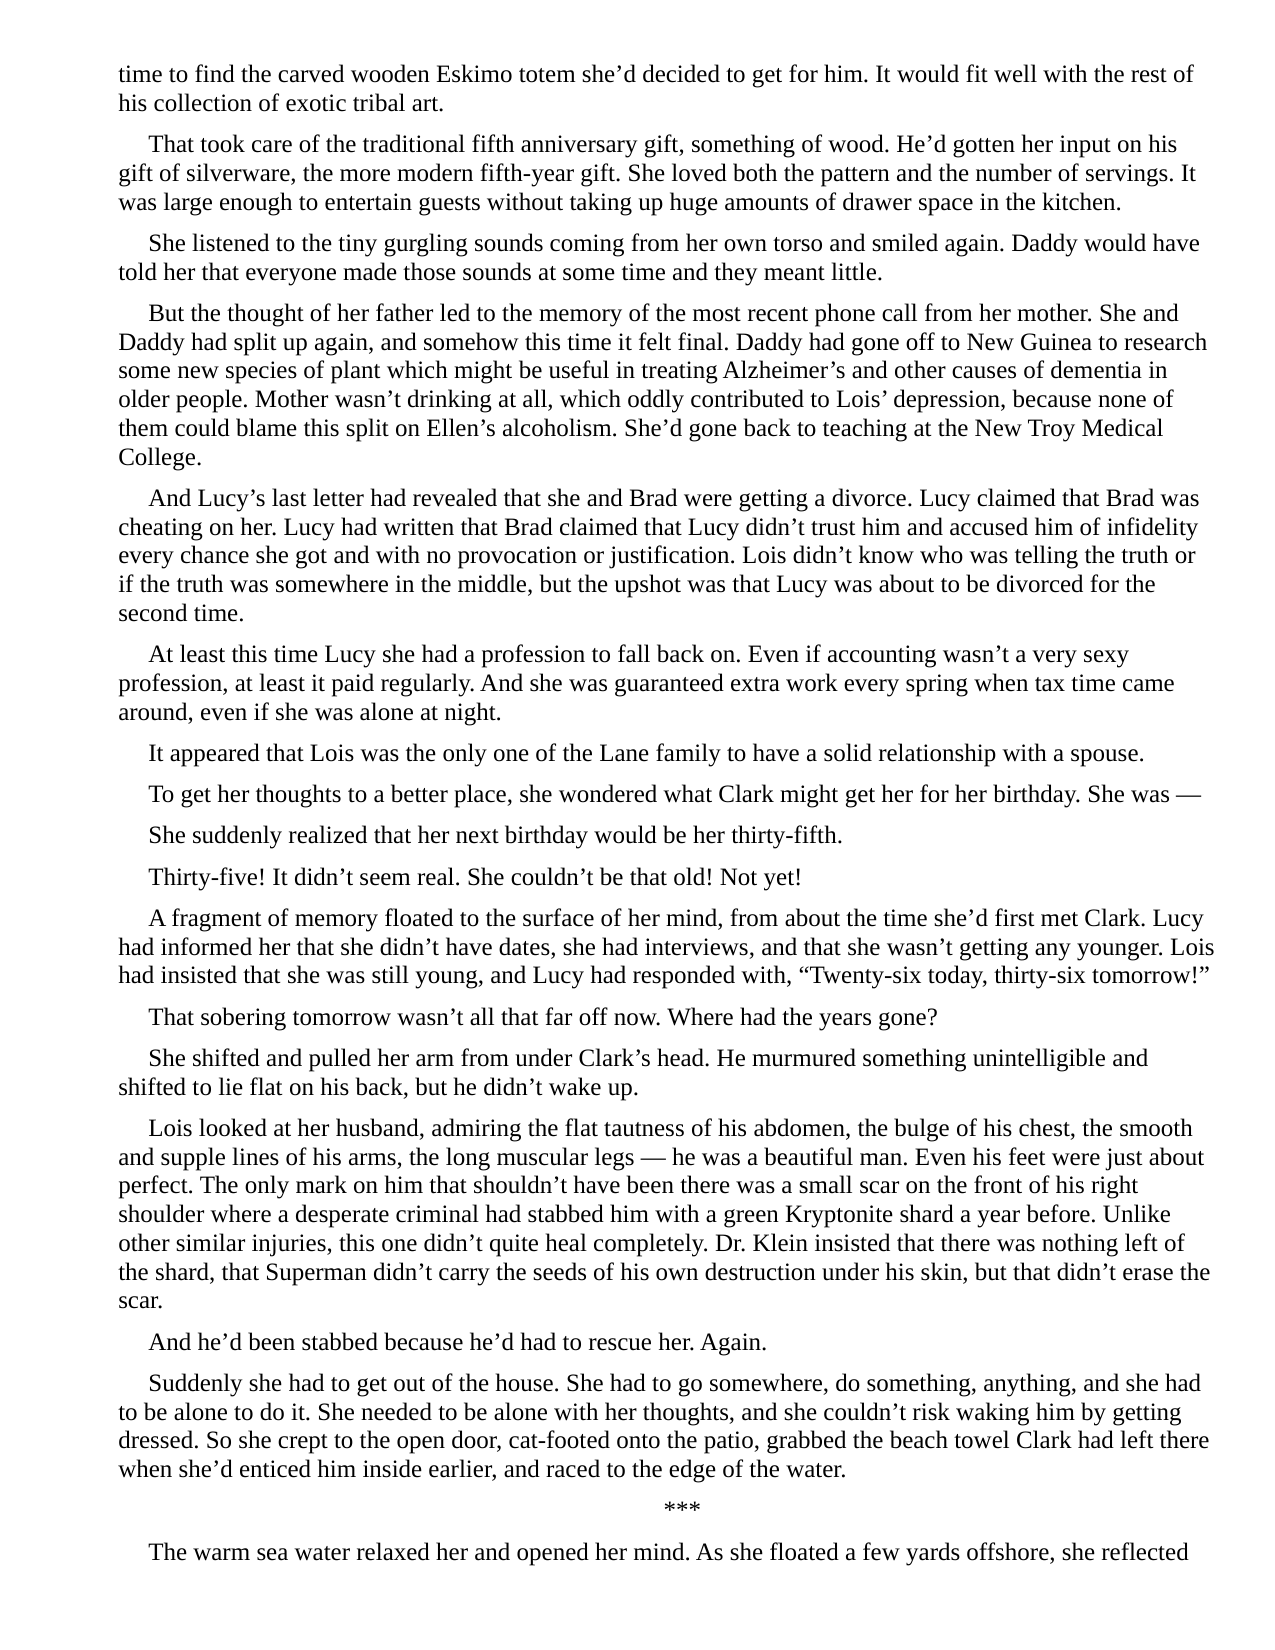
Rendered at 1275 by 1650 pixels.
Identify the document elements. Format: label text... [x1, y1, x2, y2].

text *** [118, 1495, 1216, 1524]
text The warm sea water relaxed her and opened her mind. As she floated a few yards offshore, she reflected [118, 1537, 1216, 1565]
text She shifted and pulled her arm from under Clark’s head. He murmured something unintelligible and shifted to lie flat on his back, but he didn’t wake up. [118, 1043, 1216, 1100]
text It appeared that Lois was the only one of the Lane family to have a solid relationship with a spouse. [118, 738, 1216, 767]
text Thirty-five! It didn’t seem real. She couldn’t be that old! Not yet! [118, 862, 1216, 890]
text She suddenly realized that her next birthday would be her thirty-fifth. [118, 820, 1216, 849]
text That sobering tomorrow wasn’t all that far off now. Where had the years gone? [118, 1002, 1216, 1030]
text But the thought of her father led to the memory of the most recent phone call from her mother. She and Daddy had split up again, and somehow this time it felt final. Daddy had gone off to New Guinea to research some new species of plant which might be useful in treating Alzheimer’s and other causes of dementia in older people. Mother wasn’t drinking at all, which oddly contributed to Lois’ depression, because none of them could blame this split on Ellen’s alcoholism. She’d gone back to teaching at the New Troy Medical College. [118, 298, 1216, 470]
text A fragment of memory floated to the surface of her mind, from about the time she’d first met Clark. Lucy had informed her that she didn’t have dates, she had interviews, and that she wasn’t getting any younger. Lois had insisted that she was still young, and Lucy had responded with, “Twenty-six today, thirty-six tomorrow!” [118, 903, 1216, 989]
text time to find the carved wooden Eskimo totem she’d decided to get for him. It would fit well with the rest of his collection of exotic tribal art. [118, 59, 1216, 117]
text Suddenly she had to get out of the house. She had to go somewhere, do something, anything, and she had to be alone to do it. She needed to be alone with her thoughts, and she couldn’t risk waking him by getting dressed. So she crept to the open door, cat-footed onto the patio, grabbed the beach towel Clark had left there when she’d enticed him inside earlier, and raced to the edge of the water. [118, 1368, 1216, 1483]
text That took care of the traditional fifth anniversary gift, something of wood. He’d gotten her input on his gift of silverware, the more modern fifth-year gift. She loved both the pattern and the number of servings. It was large enough to entertain guests without taking up huge amounts of drawer space in the kitchen. [118, 129, 1216, 215]
text And Lucy’s last letter had revealed that she and Brad were getting a divorce. Lucy claimed that Brad was cheating on her. Lucy had written that Brad claimed that Lucy didn’t trust him and accused him of infidelity every chance she got and with no provocation or justification. Lois didn’t know who was telling the truth or if the truth was somewhere in the middle, but the upshot was that Lucy was about to be divorced for the second time. [118, 483, 1216, 627]
text And he’d been stabbed because he’d had to rescue her. Again. [118, 1327, 1216, 1355]
text Lois looked at her husband, admiring the flat tautness of his abdomen, the bulge of his chest, the smooth and supple lines of his arms, the long muscular legs — he was a beautiful man. Even his feet were just about perfect. The only mark on him that shouldn’t have been there was a small scar on the front of his right shoulder where a desperate criminal had stabbed him with a green Kryptonite shard a year before. Unlike other similar injuries, this one didn’t quite heal completely. Dr. Klein insisted that there was nothing left of the shard, that Superman didn’t carry the seeds of his own destruction under his skin, but that didn’t erase the scar. [118, 1113, 1216, 1314]
text At least this time Lucy she had a profession to fall back on. Even if accounting wasn’t a very sexy profession, at least it paid regularly. And she was guaranteed extra work every spring when tax time came around, even if she was alone at night. [118, 639, 1216, 725]
text To get her thoughts to a better place, she wondered what Clark might get her for her birthday. She was — [118, 779, 1216, 808]
text She listened to the tiny gurgling sounds coming from her own torso and smiled again. Daddy would have told her that everyone made those sounds at some time and they meant little. [118, 228, 1216, 285]
